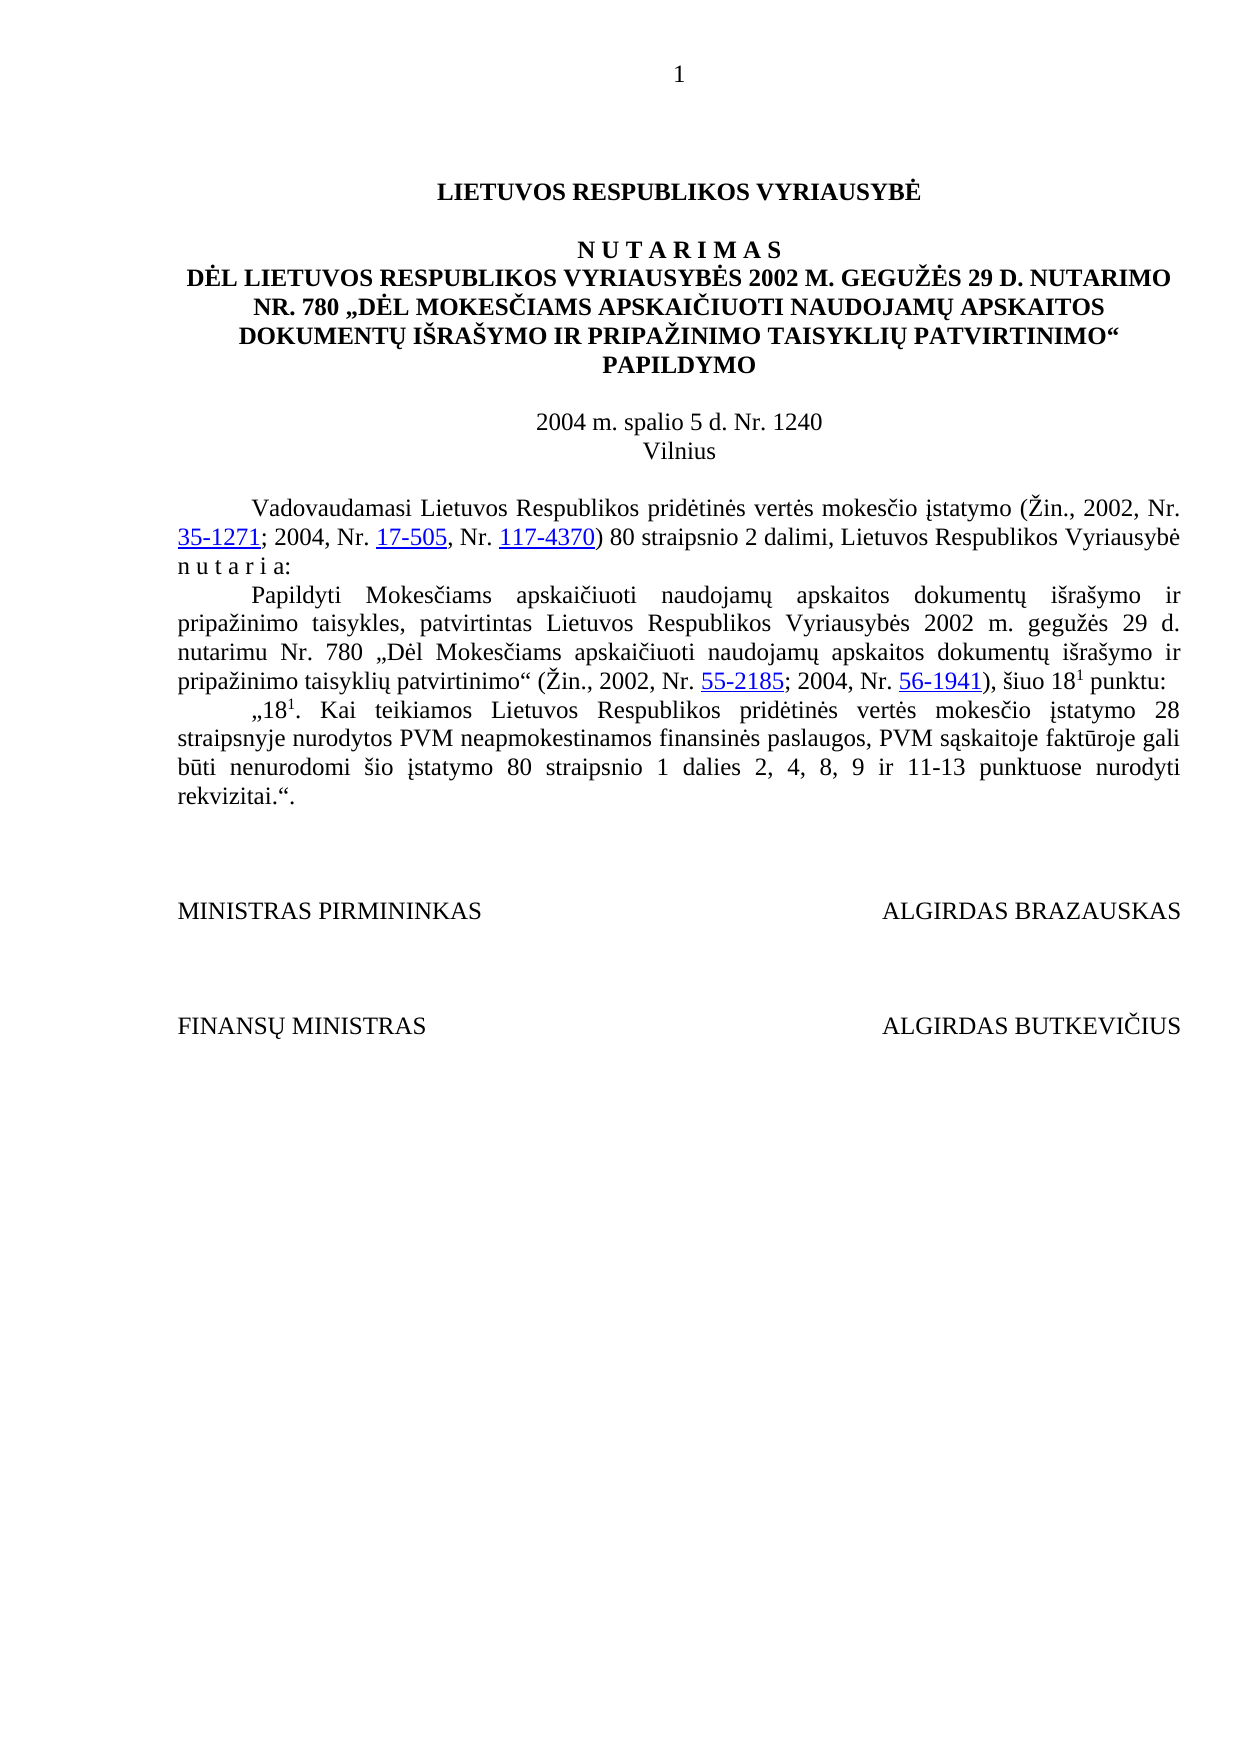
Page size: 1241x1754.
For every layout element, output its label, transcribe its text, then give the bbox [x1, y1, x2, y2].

text Papildyti Mokesčiams apskaičiuoti naudojamų apskaitos dokumentų išrašymo ir pripažinimo taisykles, patvirtintas Lietuvos Respublikos Vyriausybės 2002 m. gegužės 29 d. nutarimu Nr. 780 „Dėl Mokesčiams apskaičiuoti naudojamų apskaitos dokumentų išrašymo ir pripažinimo taisyklių patvirtinimo“ (Žin., 2002, Nr. 55-2185; 2004, Nr. 56-1941), šiuo 181 punktu: [177, 580, 1181, 695]
text N U T A R I M A S [177, 235, 1181, 263]
text Vilnius [177, 436, 1181, 465]
text Vadovaudamasi Lietuvos Respublikos pridėtinės vertės mokesčio įstatymo (Žin., 2002, Nr. 35-1271; 2004, Nr. 17-505, Nr. 117-4370) 80 straipsnio 2 dalimi, Lietuvos Respublikos Vyriausybė nutaria: [177, 493, 1181, 580]
text 2004 m. spalio 5 d. Nr. 1240 [177, 407, 1181, 436]
text „181. Kai teikiamos Lietuvos Respublikos pridėtinės vertės mokesčio įstatymo 28 straipsnyje nurodytos PVM neapmokestinamos finansinės paslaugos, PVM sąskaitoje faktūroje gali būti nenurodomi šio įstatymo 80 straipsnio 1 dalies 2, 4, 8, 9 ir 11-13 punktuose nurodyti rekvizitai.“. [177, 695, 1181, 810]
text LIETUVOS RESPUBLIKOS VYRIAUSYBĖ [177, 177, 1181, 206]
text FINANSŲ MINISTRAS ALGIRDAS BUTKEVIČIUS [177, 1011, 1181, 1040]
text DĖL LIETUVOS RESPUBLIKOS VYRIAUSYBĖS 2002 M. GEGUŽĖS 29 D. NUTARIMO NR. 780 „DĖL MOKESČIAMS APSKAIČIUOTI NAUDOJAMŲ APSKAITOS DOKUMENTŲ IŠRAŠYMO IR PRIPAŽINIMO TAISYKLIŲ PATVIRTINIMO“ PAPILDYMO [177, 263, 1181, 378]
text MINISTRAS PIRMININKAS ALGIRDAS BRAZAUSKAS [177, 896, 1181, 925]
